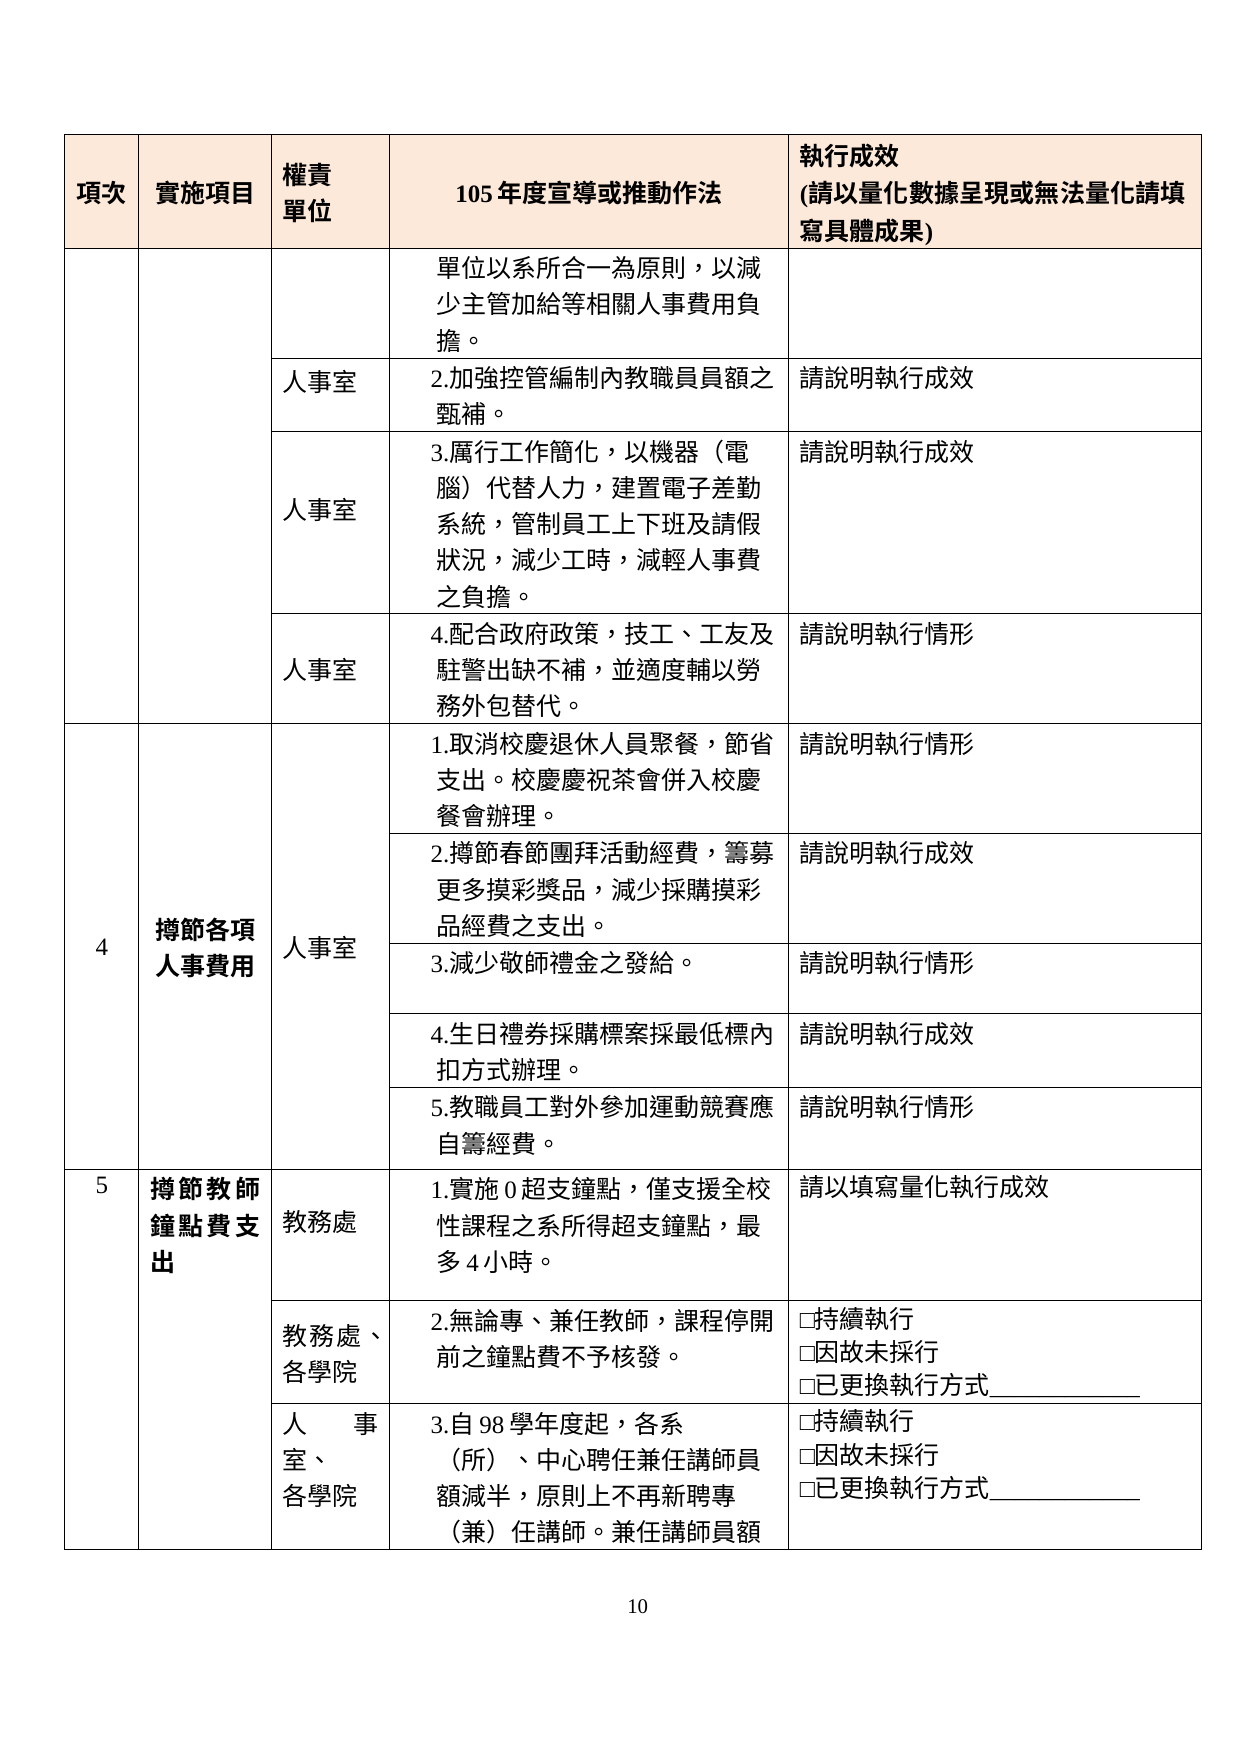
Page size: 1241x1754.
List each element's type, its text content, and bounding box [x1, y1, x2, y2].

table_cell 教務處 [272, 1170, 389, 1300]
table_cell 請說明執行成效 [789, 359, 1201, 431]
table_cell 人事室 [272, 724, 389, 1169]
table_cell 請說明執行成效 [789, 432, 1201, 613]
table_cell 加強控管編制內教職員員額之甄補。 [390, 359, 788, 431]
table_cell 請以填寫量化執行成效 [789, 1170, 1201, 1300]
table_cell 請說明執行成效 [789, 1014, 1201, 1087]
table_cell 自98學年度起，各系（所）、中心聘任兼任講師員額減半，原則上不再新聘專（兼）任講師。兼任講師員額 [390, 1404, 788, 1549]
table_cell 請說明執行情形 [789, 724, 1201, 833]
table_cell 單位以系所合一為原則，以減少主管加給等相關人事費用負擔。 [390, 249, 788, 357]
table_header 權責 單位 [272, 135, 389, 248]
table_cell 請說明執行情形 [789, 944, 1201, 1013]
table_header 實施項目 [139, 135, 271, 248]
table_cell 無論專、兼任教師，課程停開前之鐘點費不予核發。 [390, 1301, 788, 1403]
table_cell □持續執行 □因故未採行 □已更換執行方式____________ [789, 1301, 1201, 1403]
table_cell 請說明執行情形 [789, 1088, 1201, 1169]
table_cell 5 [65, 1170, 138, 1549]
table_cell □持續執行 □因故未採行 □已更換執行方式____________ [789, 1404, 1201, 1549]
table_cell [65, 249, 138, 723]
table_cell 人事室、 各學院 [272, 1404, 389, 1549]
table_cell [272, 249, 389, 357]
table_cell 取消校慶退休人員聚餐，節省支出。校慶慶祝茶會併入校慶餐會辦理。 [390, 724, 788, 833]
table_header 項次 [65, 135, 138, 248]
table_cell [139, 249, 271, 723]
table_cell 人事室 [272, 614, 389, 723]
table_cell 撙節各項人事費用 [139, 724, 271, 1169]
table_cell 撙節春節團拜活動經費，籌募更多摸彩獎品，減少採購摸彩品經費之支出。 [390, 834, 788, 943]
table_cell 4 [65, 724, 138, 1169]
table_cell 人事室 [272, 432, 389, 613]
table_cell [789, 249, 1201, 357]
table_header 105年度宣導或推動作法 [390, 135, 788, 248]
table_cell 減少敬師禮金之發給。 [390, 944, 788, 1013]
table_cell 請說明執行成效 [789, 834, 1201, 943]
table_cell 實施0超支鐘點，僅支援全校性課程之系所得超支鐘點，最多4小時。 [390, 1170, 788, 1300]
table_header 執行成效 (請以量化數據呈現或無法量化請填寫具體成果) [789, 135, 1201, 248]
table_cell 厲行工作簡化，以機器（電腦）代替人力，建置電子差勤系統，管制員工上下班及請假狀況，減少工時，減輕人事費之負擔。 [390, 432, 788, 613]
table_cell 撙節教師鐘點費支出 [139, 1170, 271, 1549]
table_cell 請說明執行情形 [789, 614, 1201, 723]
table_cell 人事室 [272, 359, 389, 431]
table_cell 教務處、各學院 [272, 1301, 389, 1403]
table_cell 配合政府政策，技工、工友及駐警出缺不補，並適度輔以勞務外包替代。 [390, 614, 788, 723]
table_cell 生日禮券採購標案採最低標內扣方式辦理。 [390, 1014, 788, 1087]
table_cell 教職員工對外參加運動競賽應自籌經費。 [390, 1088, 788, 1169]
